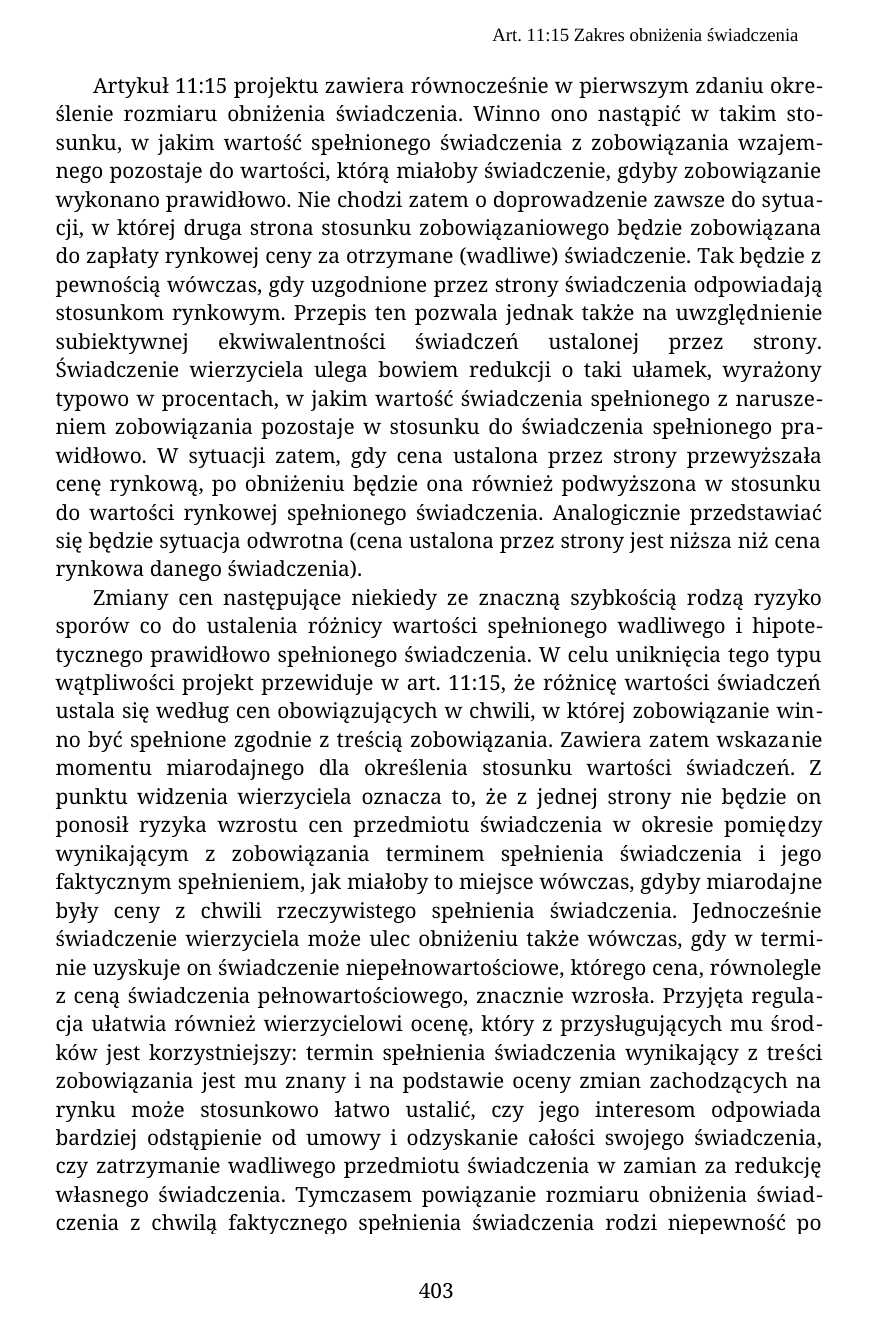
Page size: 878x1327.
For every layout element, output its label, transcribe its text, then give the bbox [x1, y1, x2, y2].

text Artykuł 11:15 projektu zawiera równocześnie w pierwszym zdaniu okre­ślenie rozmiaru obniżenia świadczenia. Winno ono nastąpić w takim sto­sunku, w jakim wartość spełnionego świadczenia z zobowiązania wzajem­nego pozostaje do wartości, którą miałoby świadczenie, gdyby zobowiązanie wykonano prawidłowo. Nie chodzi zatem o doprowadzenie zawsze do sytua­cji, w której druga strona stosunku zobowiązaniowego będzie zobowiązana do zapłaty rynkowej ceny za otrzymane (wadliwe) świadczenie. Tak będzie z pewnością wówczas, gdy uzgodnione przez strony świadczenia odpowia­dają stosunkom rynkowym. Przepis ten pozwala jednak także na uwzględ­nienie subiektywnej ekwiwalentności świadczeń ustalonej przez strony. Świadczenie wierzyciela ulega bowiem redukcji o taki ułamek, wyrażony typowo w procentach, w jakim wartość świadczenia spełnionego z narusze­niem zobowiązania pozostaje w stosunku do świadczenia spełnionego pra­widłowo. W sytuacji zatem, gdy cena ustalona przez strony przewyższała cenę rynkową, po obniżeniu będzie ona również podwyższona w stosunku do wartości rynkowej spełnionego świadczenia. Analogicznie przedstawiać się będzie sytuacja odwrotna (cena ustalona przez strony jest niższa niż cena rynkowa danego świadczenia). [55, 71, 822, 583]
text Art. 11:15 Zakres obniżenia świadczenia [492, 23, 819, 45]
text Zmiany cen następujące niekiedy ze znaczną szybkością rodzą ryzyko sporów co do ustalenia różnicy wartości spełnionego wadliwego i hipote­tycznego prawidłowo spełnionego świadczenia. W celu uniknięcia tego typu wątpliwości projekt przewiduje w art. 11:15, że różnicę wartości świadczeń ustala się według cen obowiązujących w chwili, w której zobowiązanie win­no być spełnione zgodnie z treścią zobowiązania. Zawiera zatem wskaza­nie momentu miarodajnego dla określenia stosunku wartości świadczeń. Z punktu widzenia wierzyciela oznacza to, że z jednej strony nie będzie on ponosił ryzyka wzrostu cen przedmiotu świadczenia w okresie pomię­dzy wynikającym z zobowiązania terminem spełnienia świadczenia i jego faktycznym spełnieniem, jak miałoby to miejsce wówczas, gdyby miarodaj­ne były ceny z chwili rzeczywistego spełnienia świadczenia. Jednocześnie świadczenie wierzyciela może ulec obniżeniu także wówczas, gdy w termi­nie uzyskuje on świadczenie niepełnowartościowe, którego cena, równolegle z ceną świadczenia pełnowartościowego, znacznie wzrosła. Przyjęta regula­cja ułatwia również wierzycielowi ocenę, który z przysługujących mu środ­ków jest korzystniejszy: termin spełnienia świadczenia wynikający z tre­ści zobowiązania jest mu znany i na podstawie oceny zmian zachodzących na rynku może stosunkowo łatwo ustalić, czy jego interesom odpowiada bardziej odstąpienie od umowy i odzyskanie całości swojego świadczenia, czy zatrzymanie wadliwego przedmiotu świadczenia w zamian za redukcję własnego świadczenia. Tymczasem powiązanie rozmiaru obniżenia świad­czenia z chwilą faktycznego spełnienia świadczenia rodzi niepewność po stronie wierzyciela i pozwala dłużnikowi pozostającemu w opóźnieniu na pewną manipulację terminem spełnienia świadczenia na swoją korzyść. Po­wiązanie rozmiaru obniżenia świadczenia z chwilą, w której świadczenie powinno było zostać spełnione zgodnie z treścią zobowiązania, prowadzi przy tym do pewnych korekt na korzyść dłużnika, osłabiających znaczenie obniżenia świadczenia na rzecz odstąpienia od umowy (por. przykłady). [55, 583, 822, 1233]
text 403 [418, 1276, 460, 1305]
